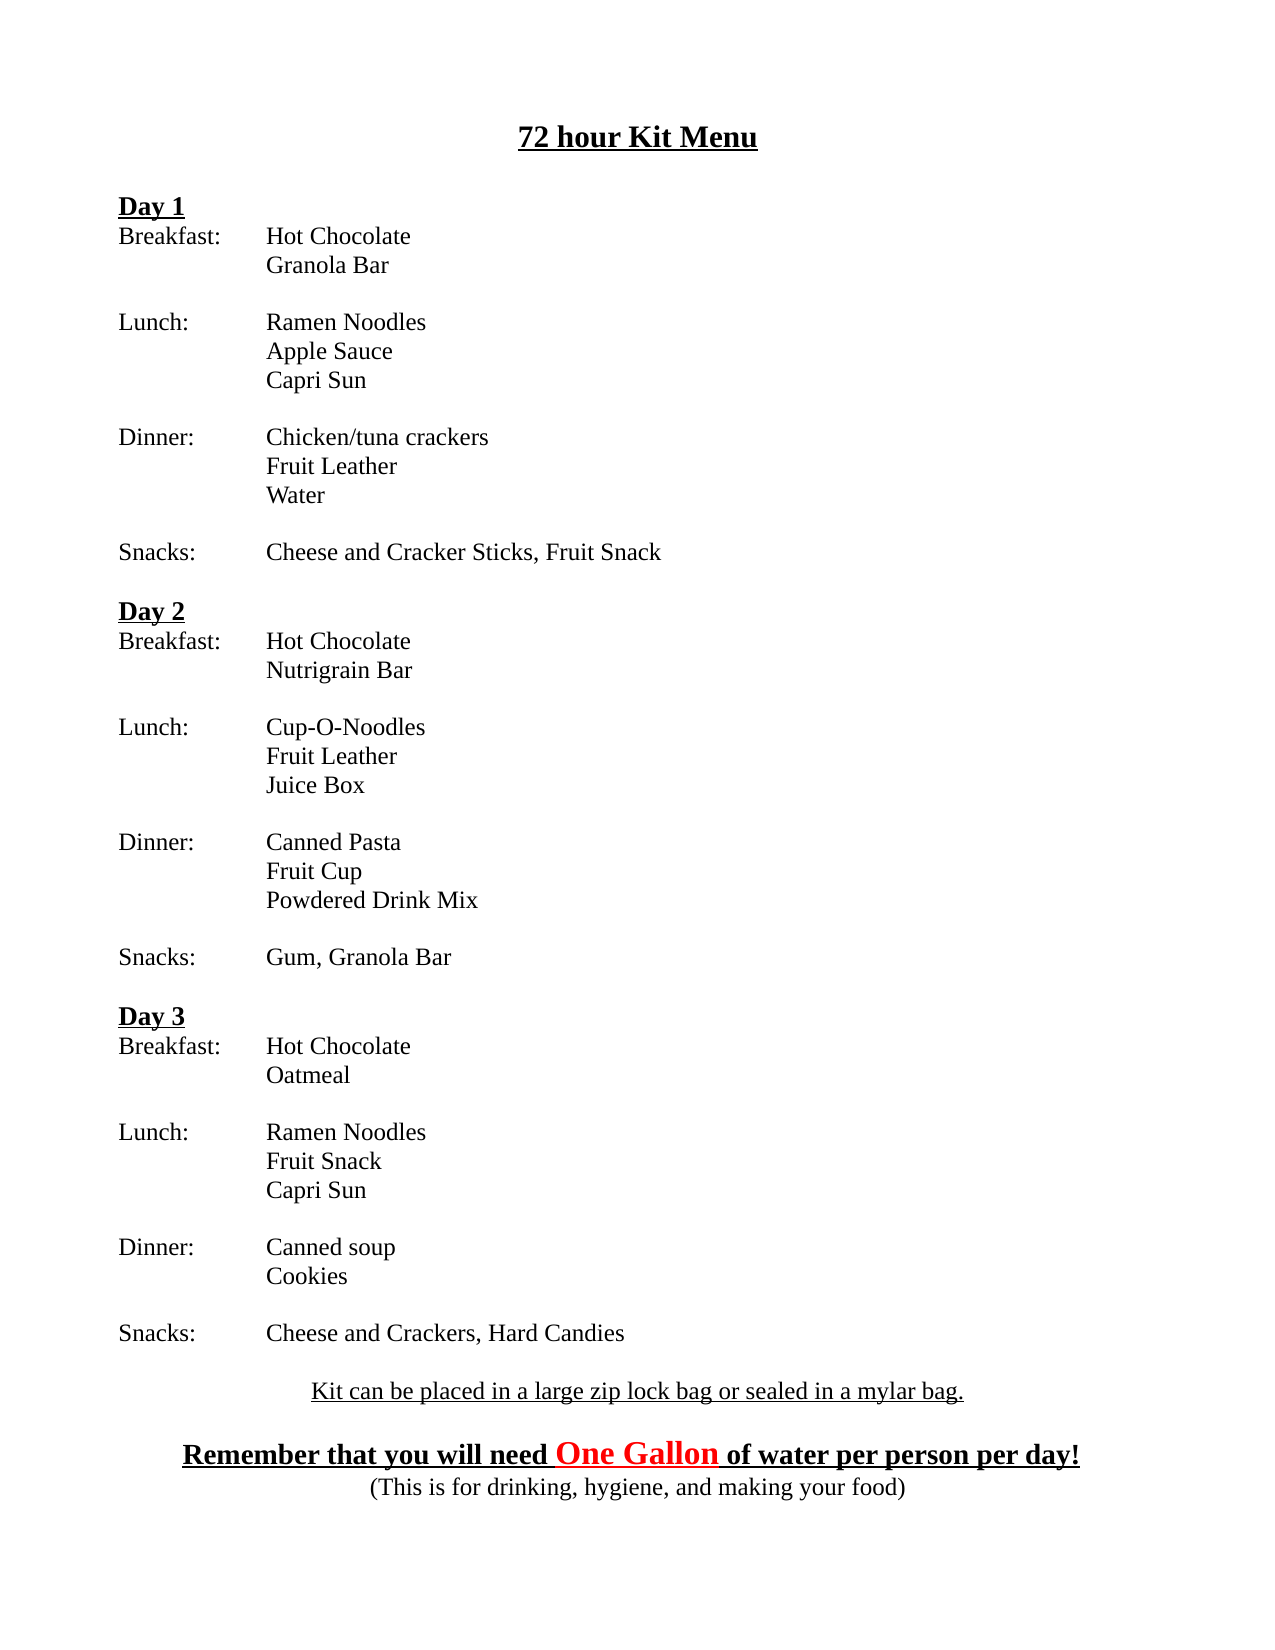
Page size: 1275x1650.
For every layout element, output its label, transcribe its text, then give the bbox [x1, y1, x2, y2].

text Granola Bar [118, 250, 1157, 279]
text Fruit Cup [118, 856, 1157, 885]
text Lunch: Ramen Noodles [118, 1117, 1157, 1146]
text Snacks: Gum, Granola Bar [118, 942, 1157, 971]
text Cookies [118, 1261, 1157, 1290]
text Dinner: Canned soup [118, 1232, 1157, 1261]
text Snacks: Cheese and Crackers, Hard Candies [118, 1318, 1157, 1347]
text Fruit Snack [118, 1146, 1157, 1175]
text Day 2 [118, 595, 1157, 626]
text Breakfast: Hot Chocolate [118, 626, 1157, 655]
text Snacks: Cheese and Cracker Sticks, Fruit Snack [118, 537, 1157, 566]
text Breakfast: Hot Chocolate [118, 1031, 1157, 1060]
text Dinner: Canned Pasta [118, 827, 1157, 856]
text Breakfast: Hot Chocolate [118, 221, 1157, 250]
text Dinner: Chicken/tuna crackers [118, 422, 1157, 451]
text Powdered Drink Mix [118, 885, 1157, 913]
text Oatmeal [118, 1060, 1157, 1088]
text Nutrigrain Bar [118, 655, 1157, 683]
text Day 1 [118, 190, 1157, 221]
text Water [118, 480, 1157, 509]
text Apple Sauce [118, 336, 1157, 365]
text Day 3 [118, 1000, 1157, 1031]
text Remember that you will need One Gallon of water per person per day! [118, 1433, 1157, 1472]
text Lunch: Ramen Noodles [118, 307, 1157, 336]
text Kit can be placed in a large zip lock bag or sealed in a mylar bag. [118, 1376, 1157, 1405]
text Capri Sun [118, 1175, 1157, 1203]
text Juice Box [118, 770, 1157, 798]
text Fruit Leather [118, 451, 1157, 480]
text 72 hour Kit Menu [118, 118, 1157, 154]
text Lunch: Cup-O-Noodles [118, 712, 1157, 741]
text Capri Sun [118, 365, 1157, 394]
text Fruit Leather [118, 741, 1157, 770]
text (This is for drinking, hygiene, and making your food) [118, 1472, 1157, 1501]
